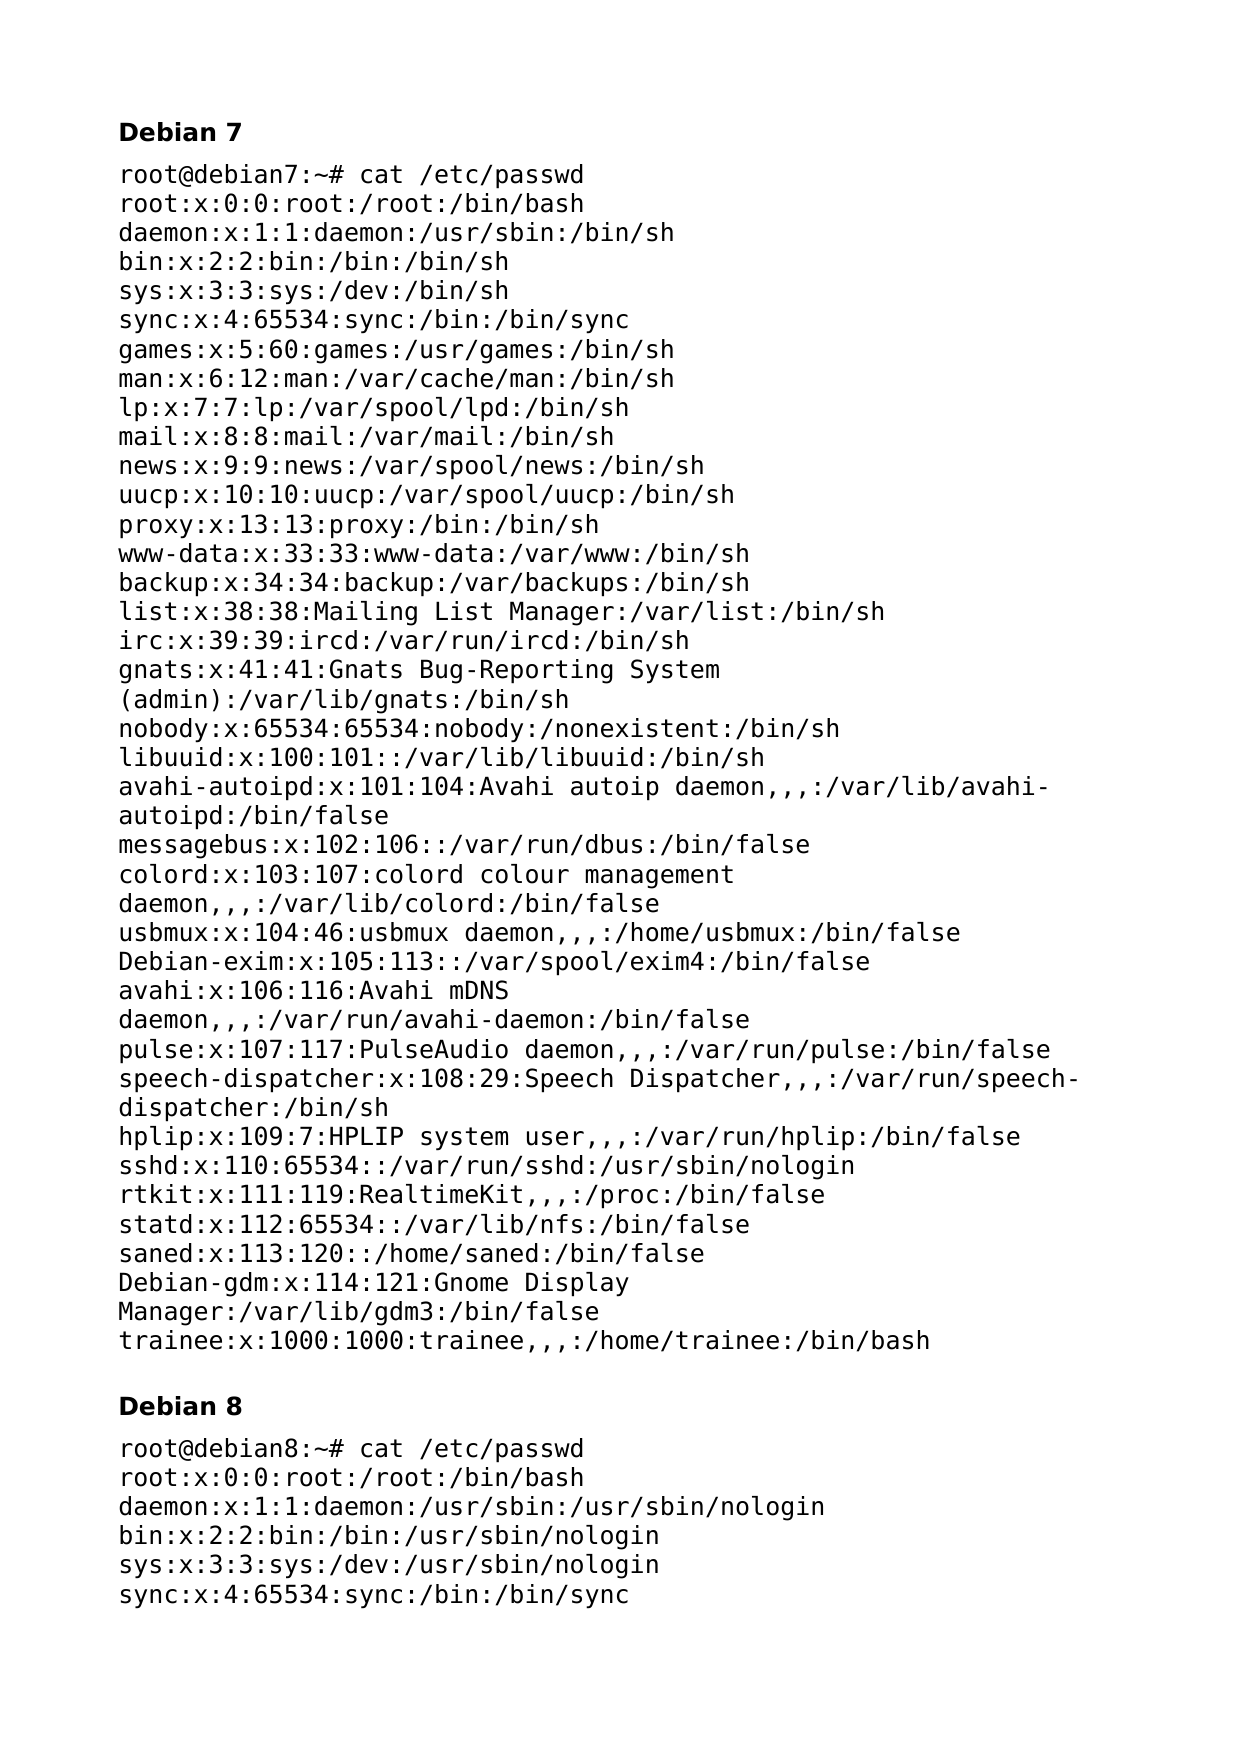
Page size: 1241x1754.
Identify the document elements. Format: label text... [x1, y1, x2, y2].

subtitle Debian 7 [118, 118, 1122, 147]
text root@debian7:~# cat /etc/passwd root:x:0:0:root:/root:/bin/bash daemon:x:1:1:daemon:/usr/sbin:/bin/sh bin:x:2:2:bin:/bin:/bin/sh sys:x:3:3:sys:/dev:/bin/sh sync:x:4:65534:sync:/bin:/bin/sync games:x:5:60:games:/usr/games:/bin/sh man:x:6:12:man:/var/cache/man:/bin/sh lp:x:7:7:lp:/var/spool/lpd:/bin/sh mail:x:8:8:mail:/var/mail:/bin/sh news:x:9:9:news:/var/spool/news:/bin/sh uucp:x:10:10:uucp:/var/spool/uucp:/bin/sh proxy:x:13:13:proxy:/bin:/bin/sh www-data:x:33:33:www-data:/var/www:/bin/sh backup:x:34:34:backup:/var/backups:/bin/sh list:x:38:38:Mailing List Manager:/var/list:/bin/sh irc:x:39:39:ircd:/var/run/ircd:/bin/sh gnats:x:41:41:Gnats Bug-Reporting System (admin):/var/lib/gnats:/bin/sh nobody:x:65534:65534:nobody:/nonexistent:/bin/sh libuuid:x:100:101::/var/lib/libuuid:/bin/sh avahi-autoipd:x:101:104:Avahi autoip daemon,,,:/var/lib/avahi-autoipd:/bin/false messagebus:x:102:106::/var/run/dbus:/bin/false colord:x:103:107:colord colour management daemon,,,:/var/lib/colord:/bin/false usbmux:x:104:46:usbmux daemon,,,:/home/usbmux:/bin/false Debian-exim:x:105:113::/var/spool/exim4:/bin/false avahi:x:106:116:Avahi mDNS daemon,,,:/var/run/avahi-daemon:/bin/false pulse:x:107:117:PulseAudio daemon,,,:/var/run/pulse:/bin/false speech-dispatcher:x:108:29:Speech Dispatcher,,,:/var/run/speech-dispatcher:/bin/sh hplip:x:109:7:HPLIP system user,,,:/var/run/hplip:/bin/false sshd:x:110:65534::/var/run/sshd:/usr/sbin/nologin rtkit:x:111:119:RealtimeKit,,,:/proc:/bin/false statd:x:112:65534::/var/lib/nfs:/bin/false saned:x:113:120::/home/saned:/bin/false Debian-gdm:x:114:121:Gnome Display Manager:/var/lib/gdm3:/bin/false trainee:x:1000:1000:trainee,,,:/home/trainee:/bin/bash [118, 160, 1122, 1356]
subtitle Debian 8 [118, 1392, 1122, 1422]
text root@debian8:~# cat /etc/passwd root:x:0:0:root:/root:/bin/bash daemon:x:1:1:daemon:/usr/sbin:/usr/sbin/nologin bin:x:2:2:bin:/bin:/usr/sbin/nologin sys:x:3:3:sys:/dev:/usr/sbin/nologin sync:x:4:65534:sync:/bin:/bin/sync games:x:5:60:games:/usr/games:/usr/sbin/nologin man:x:6:12:man:/var/cache/man:/usr/sbin/nologin lp:x:7:7:lp:/var/spool/lpd:/usr/sbin/nologin mail:x:8:8:mail:/var/mail:/usr/sbin/nologin news:x:9:9:news:/var/spool/news:/usr/sbin/nologin uucp:x:10:10:uucp:/var/spool/uucp:/usr/sbin/nologin proxy:x:13:13:proxy:/bin:/usr/sbin/nologin www-data:x:33:33:www-data:/var/www:/usr/sbin/nologin backup:x:34:34:backup:/var/backups:/usr/sbin/nologin list:x:38:38:Mailing List Manager:/var/list:/usr/sbin/nologin irc:x:39:39:ircd:/var/run/ircd:/usr/sbin/nologin gnats:x:41:41:Gnats Bug-Reporting System (admin):/var/lib/gnats:/usr/sbin/nologin nobody:x:65534:65534:nobody:/nonexistent:/usr/sbin/nologin systemd-timesync:x:100:103:systemd Time Synchronization,,,:/run/systemd:/bin/false systemd-network:x:101:104:systemd Network Management,,,:/run/systemd/netif:/bin/false systemd-resolve:x:102:105:systemd Resolver,,,:/run/systemd/resolve:/bin/false systemd-bus-proxy:x:103:106:systemd Bus Proxy,,,:/run/systemd:/bin/false messagebus:x:104:111::/var/run/dbus:/bin/false avahi:x:105:112:Avahi mDNS daemon,,,:/var/run/avahi-daemon:/bin/false Debian-exim:x:106:114::/var/spool/exim4:/bin/false statd:x:107:65534::/var/lib/nfs:/bin/false avahi-autoipd:x:108:117:Avahi autoip daemon,,,:/var/lib/avahi-autoipd:/bin/false colord:x:109:119:colord colour management daemon,,,:/var/lib/colord:/bin/false dnsmasq:x:110:65534:dnsmasq,,,:/var/lib/misc:/bin/false geoclue:x:111:120::/var/lib/geoclue:/bin/false pulse:x:112:122:PulseAudio daemon,,,:/var/run/pulse:/bin/false speech-dispatcher:x:113:29:Speech Dispatcher,,,:/var/run/speech-dispatcher:/bin/sh sshd:x:114:65534::/var/run/sshd:/usr/sbin/nologin rtkit:x:115:124:RealtimeKit,,,:/proc:/bin/false saned:x:116:125::/var/lib/saned:/bin/false usbmux:x:117:46:usbmux daemon,,,:/var/lib/usbmux:/bin/false hplip:x:118:7:HPLIP system user,,,:/var/run/hplip:/bin/false Debian-gdm:x:119:126:Gnome Display Manager:/var/lib/gdm3:/bin/false trainee:x:1000:1000:trainee,,,:/home/trainee:/bin/bash vboxadd:x:999:1::/var/run/vboxadd:/bin/false [118, 1434, 1122, 1609]
